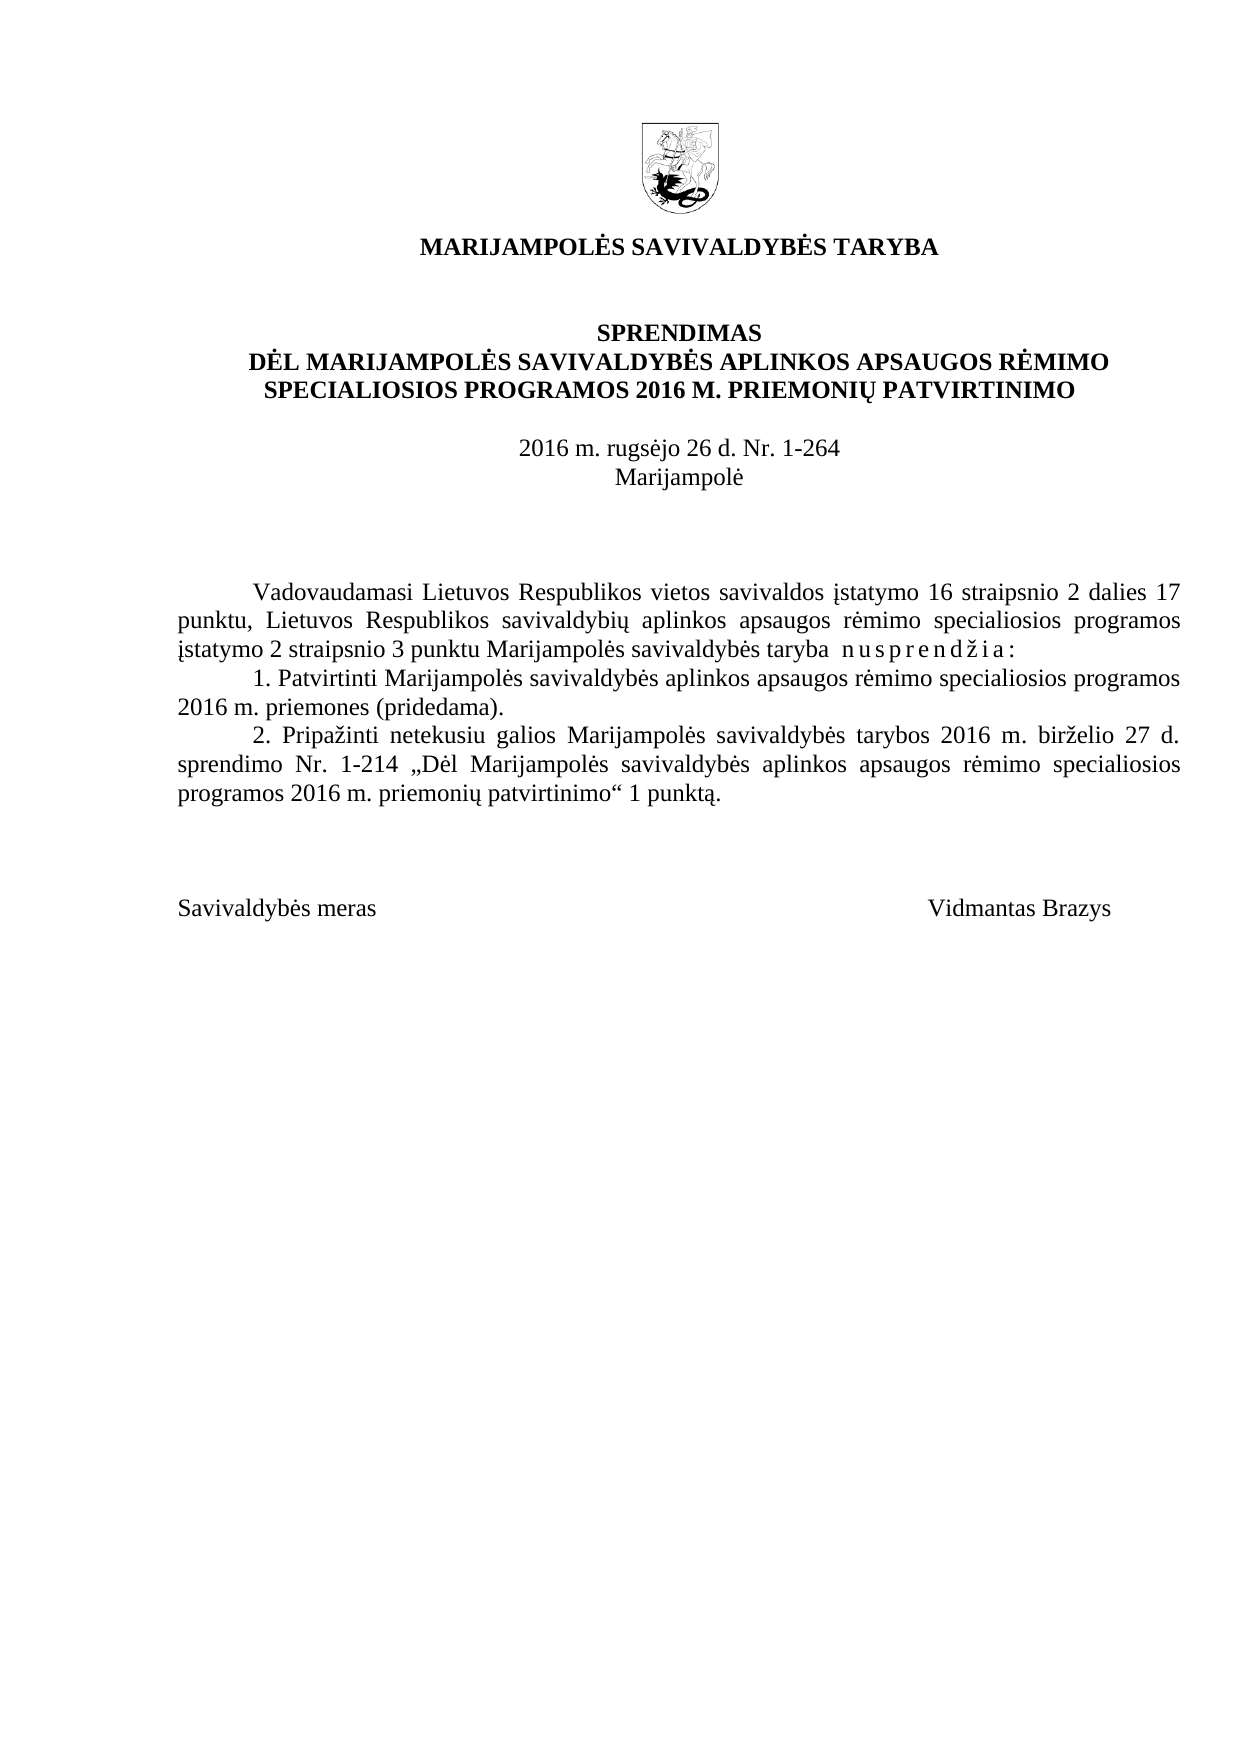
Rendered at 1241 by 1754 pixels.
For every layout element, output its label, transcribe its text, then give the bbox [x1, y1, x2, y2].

text SPRENDIMAS [177, 318, 1181, 347]
text MARIJAMPOLĖS SAVIVALDYBĖS TARYBA [177, 232, 1181, 260]
text Marijampolė [177, 462, 1181, 490]
text DĖL MARIJAMPOLĖS SAVIVALDYBĖS APLINKOS APSAUGOS RĖMIMO SPECIALIOSIOS PROGRAMOS 2016 M. PRIEMONIŲ PATVIRTINIMO [177, 347, 1181, 404]
text 2016 m. rugsėjo 26 d. Nr. 1-264 [177, 433, 1181, 462]
text 1. Patvirtinti Marijampolės savivaldybės aplinkos apsaugos rėmimo specialiosios programos 2016 m. priemones (pridedama). [177, 663, 1181, 720]
text Vadovaudamasi Lietuvos Respublikos vietos savivaldos įstatymo 16 straipsnio 2 dalies 17 punktu, Lietuvos Respublikos savivaldybių aplinkos apsaugos rėmimo specialiosios programos įstatymo 2 straipsnio 3 punktu Marijampolės savivaldybės taryba nusprendžia: [177, 577, 1181, 663]
text Savivaldybės meras Vidmantas Brazys [177, 893, 1181, 922]
text 2. Pripažinti netekusiu galios Marijampolės savivaldybės tarybos 2016 m. birželio 27 d. sprendimo Nr. 1-214 „Dėl Marijampolės savivaldybės aplinkos apsaugos rėmimo specialiosios programos 2016 m. priemonių patvirtinimo“ 1 punktą. [177, 720, 1181, 807]
